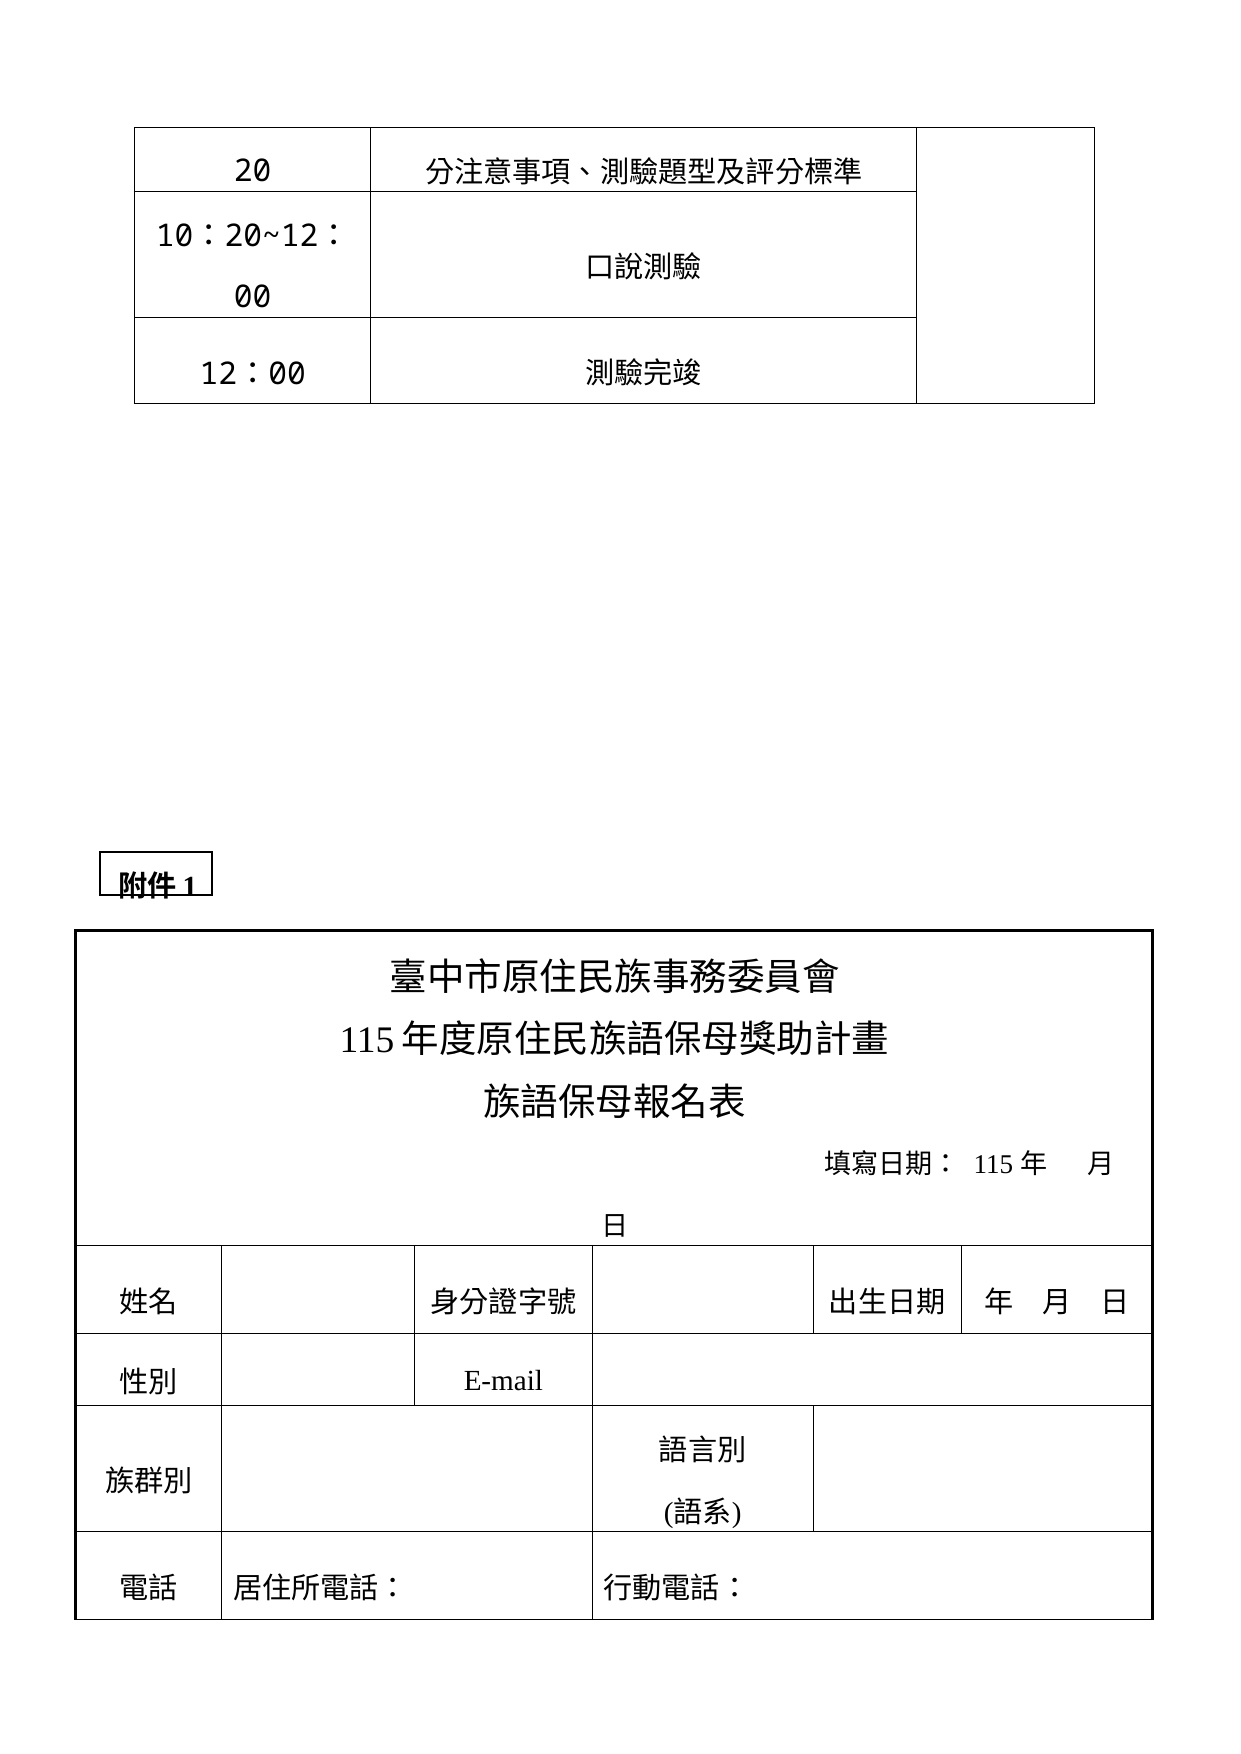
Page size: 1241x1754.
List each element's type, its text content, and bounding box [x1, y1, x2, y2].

table_cell 身分證字號 [415, 1246, 592, 1333]
table_cell 年 月 日 [962, 1246, 1151, 1333]
table_cell 電話 [77, 1532, 221, 1619]
table_cell 行動電話： [593, 1532, 1151, 1619]
table_cell 10：20~12：00 [135, 192, 370, 317]
table_cell E-mail [415, 1334, 592, 1405]
table_cell 族群別 [77, 1406, 221, 1531]
text 附件1 [118, 842, 1110, 904]
table_cell [593, 1334, 1151, 1405]
table_cell [222, 1406, 592, 1531]
table_cell 出生日期 [814, 1246, 961, 1333]
table_cell [917, 128, 1094, 403]
table_cell [593, 1246, 813, 1333]
table_cell 分注意事項、測驗題型及評分標準 [371, 128, 916, 191]
table_header 臺中市原住民族事務委員會 115年度原住民族語保母獎助計畫 族語保母報名表 填寫日期： 115 年 月 日 [77, 932, 1151, 1245]
table_cell 語言別 (語系) [593, 1406, 813, 1531]
table_cell [222, 1246, 414, 1333]
table_cell [222, 1334, 414, 1405]
table_cell 20 [135, 128, 370, 191]
table_cell 測驗完竣 [371, 318, 916, 403]
table_cell 姓名 [77, 1246, 221, 1333]
table_cell 口說測驗 [371, 192, 916, 317]
table_cell 性別 [77, 1334, 221, 1405]
table_cell [814, 1406, 1151, 1531]
table_cell 居住所電話： [222, 1532, 592, 1619]
table_cell 12：00 [135, 318, 370, 403]
